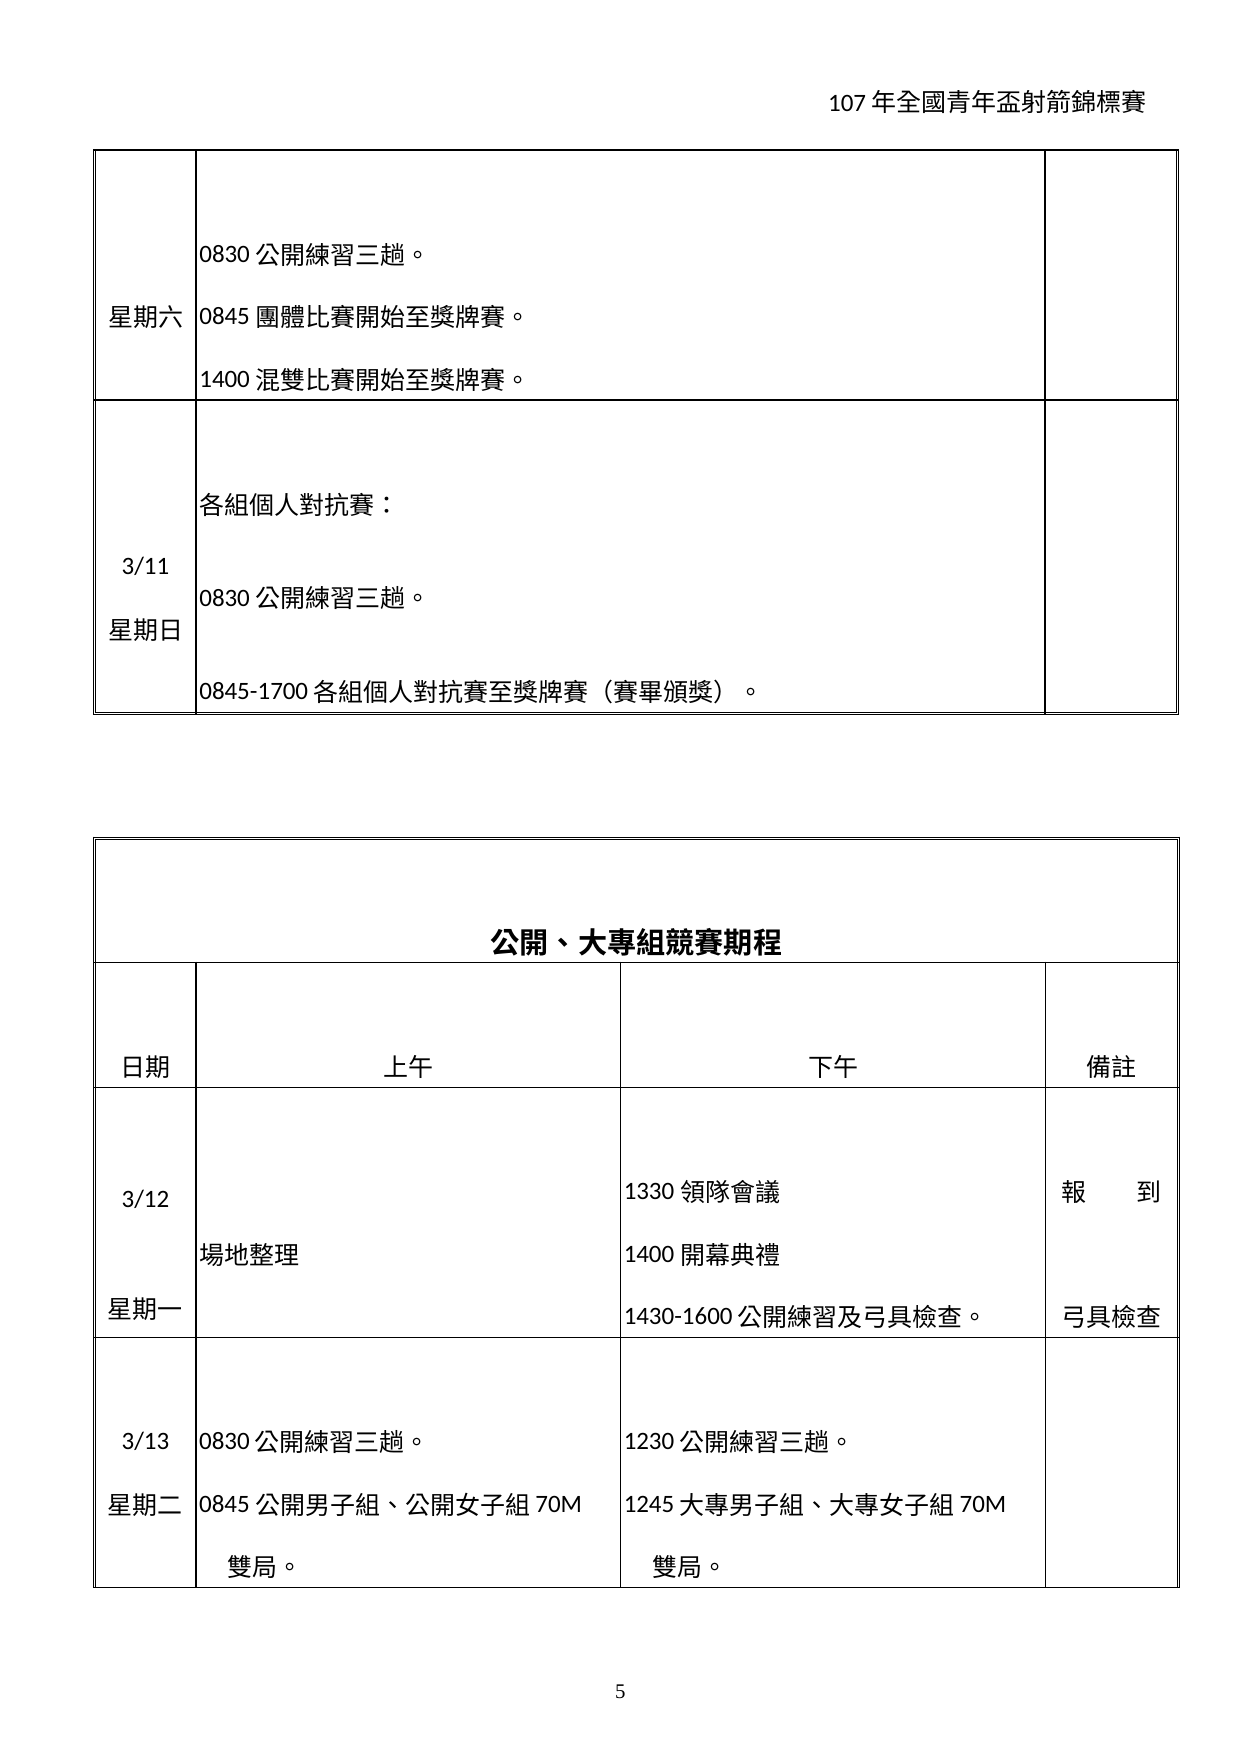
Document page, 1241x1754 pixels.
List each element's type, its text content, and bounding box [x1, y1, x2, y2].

table_cell 下午 [621, 963, 1045, 1087]
table_cell 場地整理 [197, 1088, 620, 1337]
table_cell [1046, 401, 1176, 712]
table_cell 1230公開練習三趟。 1245大專男子組、大專女子組70M 雙局。 [621, 1338, 1045, 1587]
table_cell 星期六 [96, 151, 195, 399]
table_cell 備註 [1046, 963, 1177, 1087]
table_cell 各組個人對抗賽： 0830公開練習三趟。 0845-1700各組個人對抗賽至獎牌賽（賽畢頒獎）。 [197, 401, 1044, 712]
table_cell 1330 領隊會議 1400 開幕典禮 1430-1600公開練習及弓具檢查。 [621, 1088, 1045, 1337]
table_cell 3/12 星期一 [96, 1088, 195, 1337]
table_cell 日期 [96, 963, 195, 1087]
table_cell [1046, 151, 1176, 399]
table_cell 3/11 星期日 [96, 401, 195, 712]
table_cell 上午 [197, 963, 620, 1087]
table_cell 報 到 弓具檢查 [1046, 1088, 1177, 1337]
table_cell 0830公開練習三趟。 0845 公開男子組、公開女子組70M 雙局。 [197, 1338, 620, 1587]
table_header 公開、大專組競賽期程 [96, 840, 1177, 962]
table_cell 0830公開練習三趟。 0845團體比賽開始至獎牌賽。 1400混雙比賽開始至獎牌賽。 [197, 151, 1044, 399]
table_cell 3/13 星期二 [96, 1338, 195, 1587]
table_cell [1046, 1338, 1177, 1587]
